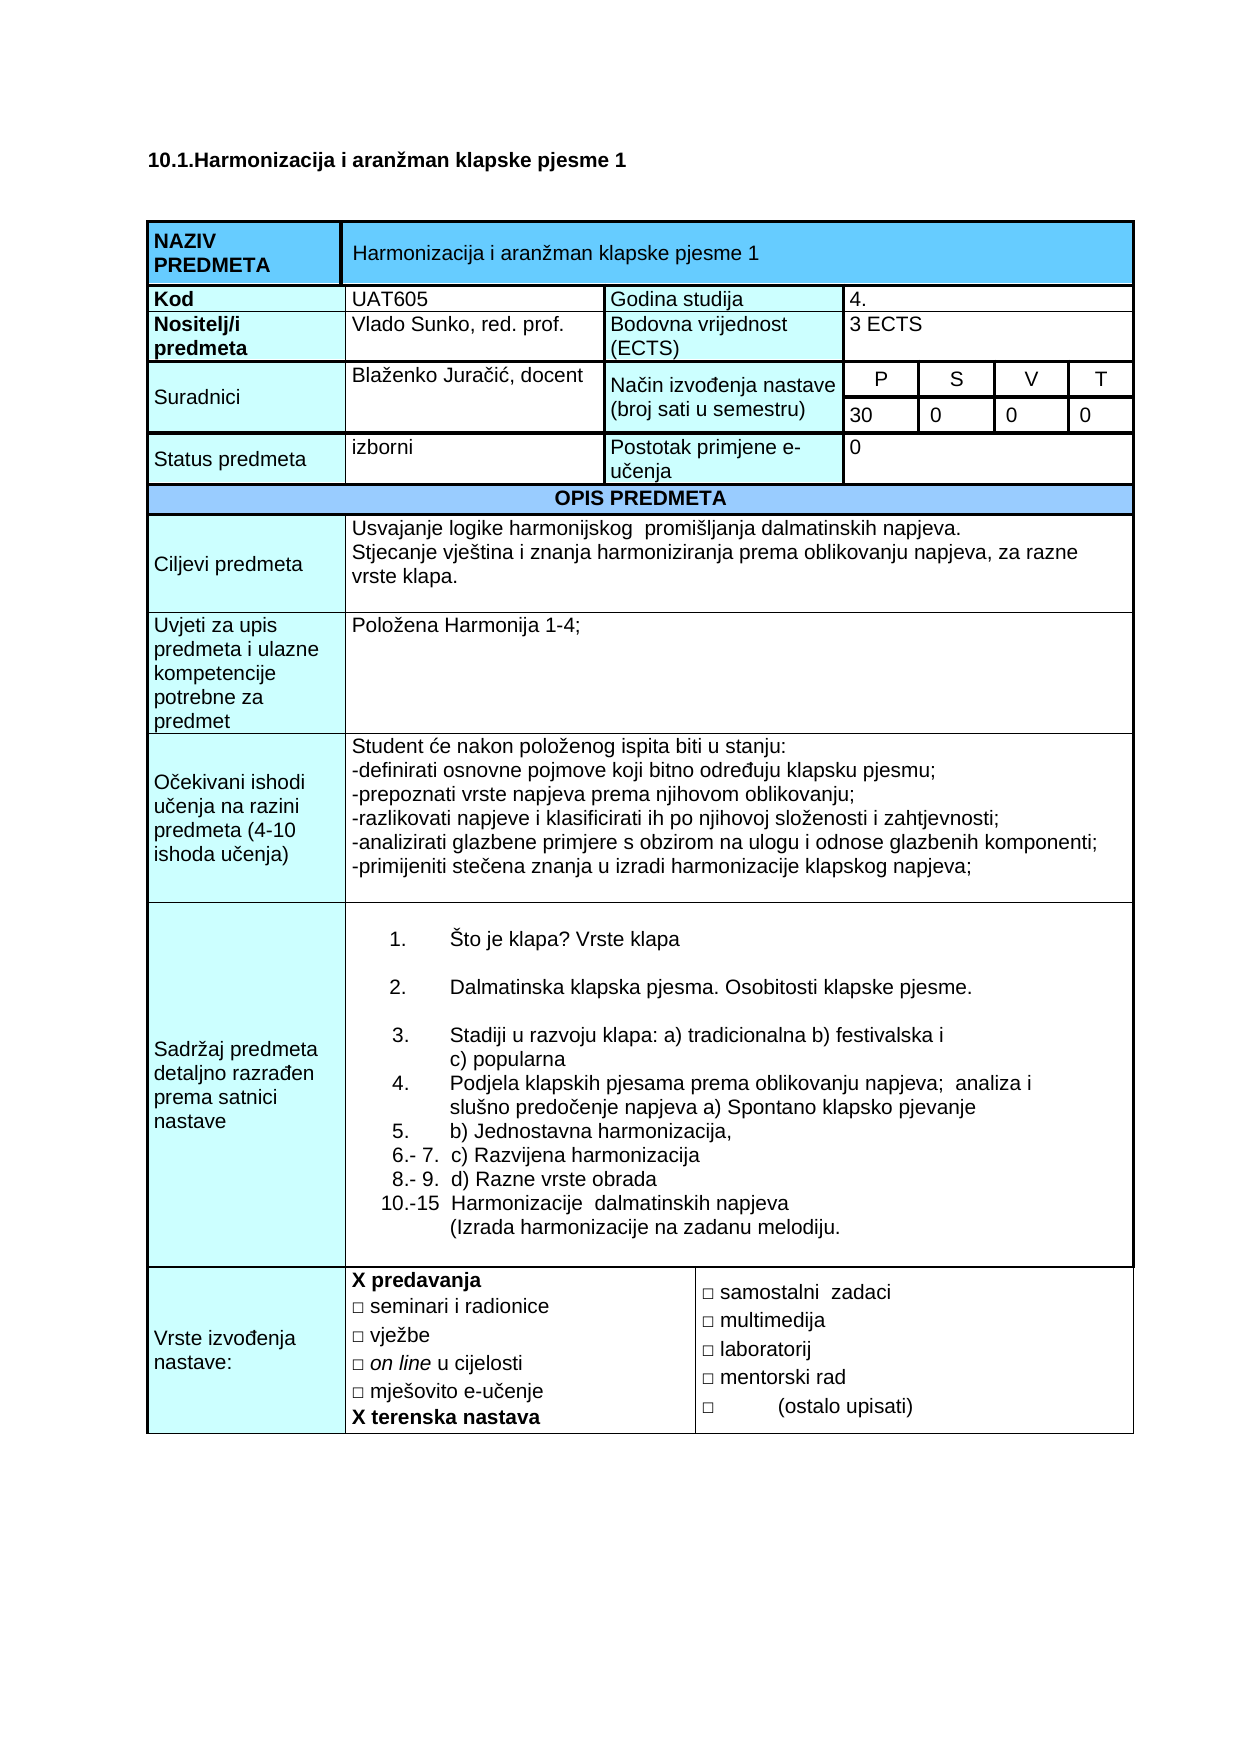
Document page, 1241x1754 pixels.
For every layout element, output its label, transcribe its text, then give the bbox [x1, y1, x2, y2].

table_cell 4. [845, 287, 1132, 311]
table_cell Što je klapa? Vrste klapa Dalmatinska klapska pjesma. Osobitosti klapske pjesme. 3. Stadiji u razvoju klapa: a) tradicionalna b) festivalska i c) popularna 4. Podjela klapskih pjesama prema oblikovanju napjeva; analiza i slušno predočenje napjeva a) Spontano klapsko pjevanje 5. b) Jednostavna harmonizacija, 6.- 7. c) Razvijena harmonizacija 8.- 9. d) Razne vrste obrada 10.-15 Harmonizacije dalmatinskih napjeva (Izrada harmonizacije na zadanu melodiju. [346, 903, 1132, 1266]
table_cell 3 ECTS [845, 312, 1132, 359]
table_cell Očekivani ishodi učenja na razini predmeta (4-10 ishoda učenja) [149, 734, 345, 902]
table_cell Suradnici [149, 363, 345, 431]
table_cell Ciljevi predmeta [149, 516, 345, 612]
table_cell 0 [996, 399, 1067, 431]
table_cell ☐ samostalni zadaci ☐ multimedija ☐ laboratorij ☐ mentorski rad ☐ (ostalo upisati) [696, 1268, 1133, 1433]
table_cell S [920, 363, 993, 395]
table_cell Blaženko Juračić, docent [346, 363, 603, 431]
table_cell V [996, 363, 1067, 395]
table_cell T [1070, 363, 1132, 395]
table_cell Godina studija [606, 287, 842, 311]
table_cell Postotak primjene e-učenja [606, 435, 842, 482]
table_cell Vlado Sunko, red. prof. [346, 312, 603, 359]
table_cell Sadržaj predmeta detaljno razrađen prema satnici nastave [149, 903, 345, 1266]
table_cell Bodovna vrijednost (ECTS) [606, 312, 842, 359]
table_header Harmonizacija i aranžman klapske pjesme 1 [343, 223, 1132, 283]
table_cell X predavanja ☐ seminari i radionice ☐ vježbe ☐ on line u cijelosti ☐ mješovito e-učenje X terenska nastava [346, 1268, 695, 1433]
table_cell izborni [346, 435, 603, 482]
text 10.1.Harmonizacija i aranžman klapske pjesme 1 [148, 148, 1093, 172]
table_cell Nositelj/i predmeta [149, 312, 345, 359]
table_cell UAT605 [346, 287, 603, 311]
table_cell OPIS PREDMETA [149, 486, 1132, 513]
table_cell Vrste izvođenja nastave: [149, 1268, 345, 1433]
table_cell Kod [149, 287, 345, 311]
table_cell Položena Harmonija 1-4; [346, 613, 1132, 733]
table_cell 0 [845, 435, 1132, 482]
table_cell 0 [920, 399, 993, 431]
table_header NAZIV PREDMETA [149, 223, 339, 283]
table_cell Usvajanje logike harmonijskog promišljanja dalmatinskih napjeva. Stjecanje vještina i znanja harmoniziranja prema oblikovanju napjeva, za razne vrste klapa. [346, 516, 1132, 612]
table_cell Uvjeti za upis predmeta i ulazne kompetencije potrebne za predmet [149, 613, 345, 733]
table_cell 0 [1070, 399, 1132, 431]
table_cell Student će nakon položenog ispita biti u stanju: -definirati osnovne pojmove koji bitno određuju klapsku pjesmu; -prepoznati vrste napjeva prema njihovom oblikovanju; -razlikovati napjeve i klasificirati ih po njihovoj složenosti i zahtjevnosti; -analizirati glazbene primjere s obzirom na ulogu i odnose glazbenih komponenti; -primijeniti stečena znanja u izradi harmonizacije klapskog napjeva; [346, 734, 1132, 902]
table_cell Status predmeta [149, 435, 345, 482]
table_cell Način izvođenja nastave (broj sati u semestru) [606, 363, 842, 431]
table_cell P [845, 363, 917, 395]
table_cell 30 [845, 399, 917, 431]
